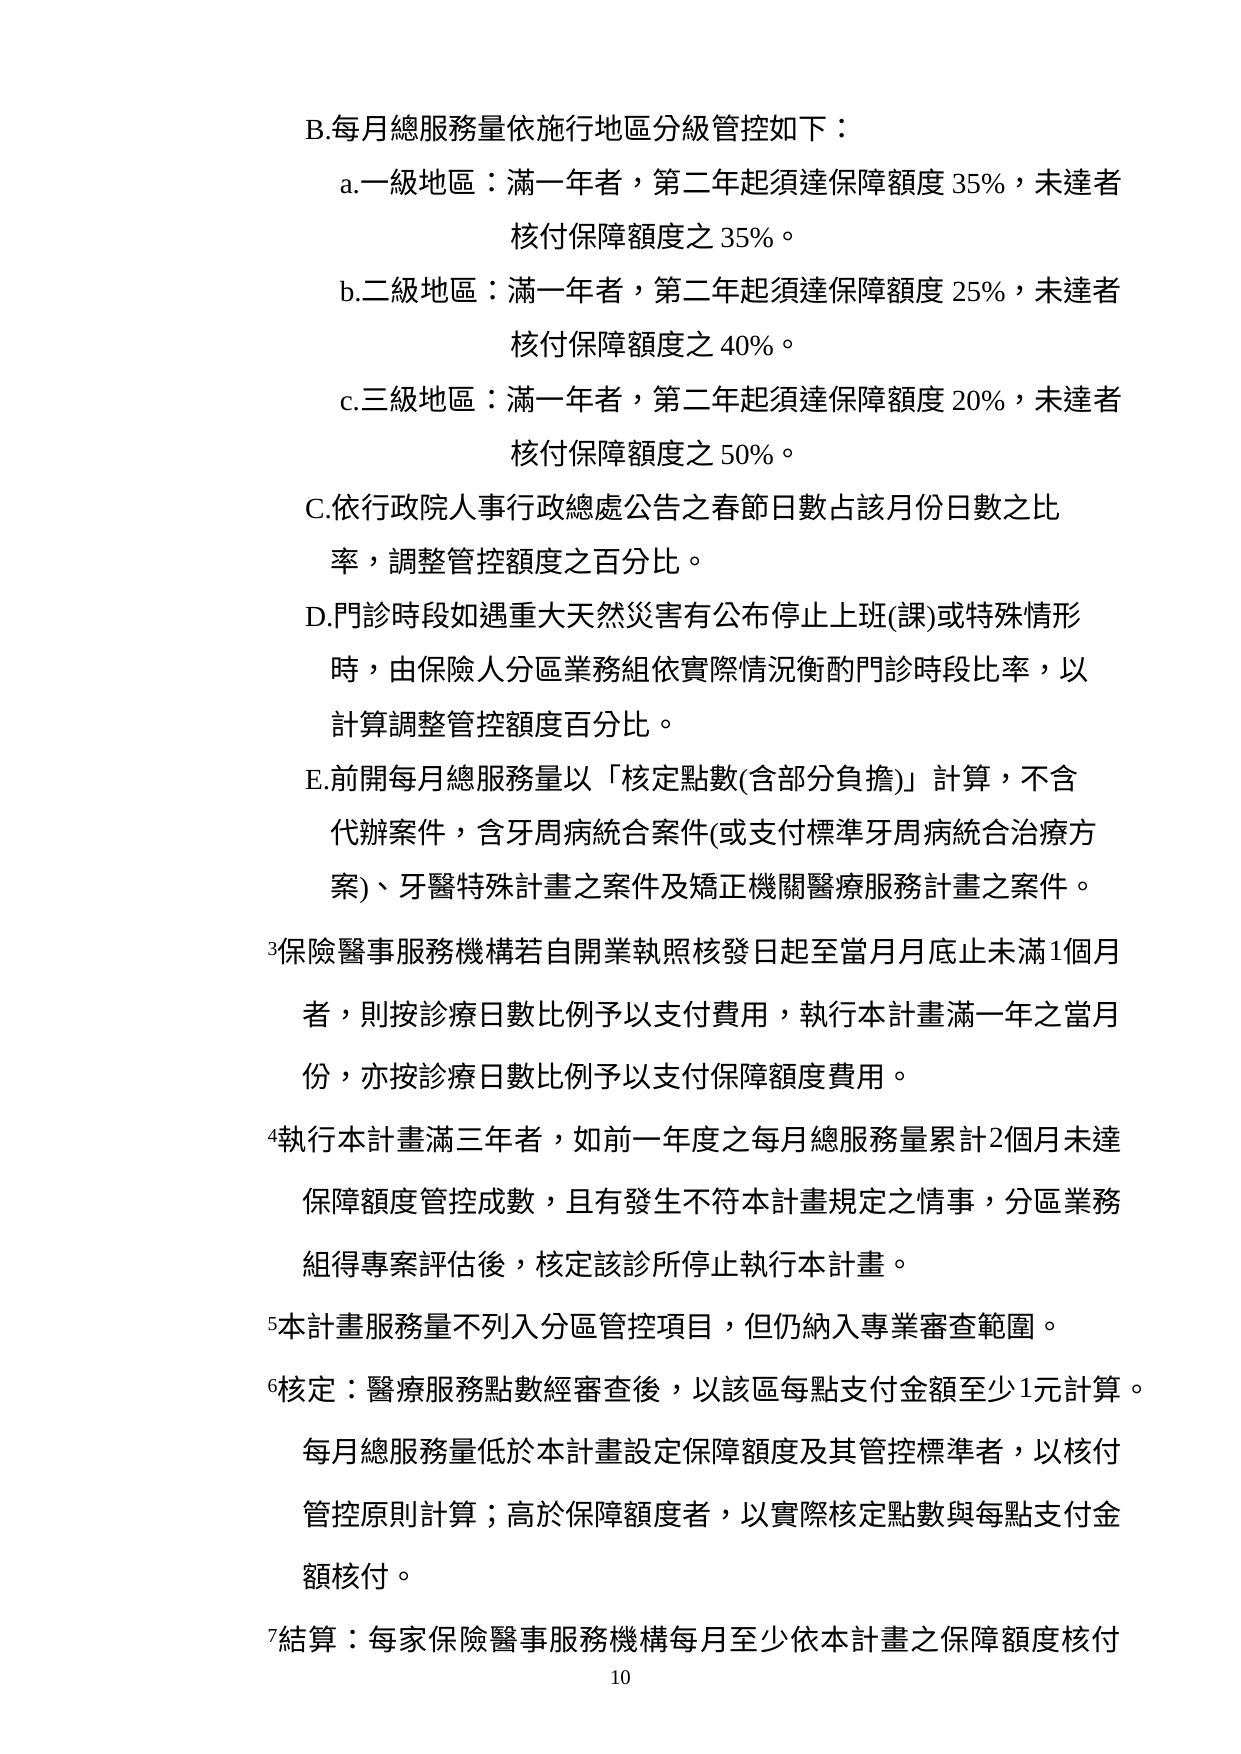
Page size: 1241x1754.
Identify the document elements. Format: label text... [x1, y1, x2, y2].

text D.門診時段如遇重大天然災害有公布停止上班(課)或特殊情形 [305, 583, 1122, 637]
text 3保險醫事服務機構若自開業執照核發日起至當月月底止未滿1個月者，則按診療日數比例予以支付費用，執行本計畫滿一年之當月份，亦按診療日數比例予以支付保障額度費用。 [267, 908, 1122, 1096]
text 案)、牙醫特殊計畫之案件及矯正機關醫療服務計畫之案件。 [330, 854, 1122, 908]
text a.一級地區：滿一年者，第二年起須達保障額度35%，未達者核付保障額度之35%。 [339, 150, 1122, 258]
text E.前開每月總服務量以「核定點數(含部分負擔)」計算，不含 [305, 746, 1122, 800]
text C.依行政院人事行政總處公告之春節日數占該月份日數之比 [305, 475, 1122, 529]
text 計算調整管控額度百分比。 [330, 692, 1122, 746]
text 6核定：醫療服務點數經審查後，以該區每點支付金額至少1元計算。每月總服務量低於本計畫設定保障額度及其管控標準者，以核付管控原則計算；高於保障額度者，以實際核定點數與每點支付金額核付。 [267, 1346, 1122, 1596]
text 7結算：每家保險醫事服務機構每月至少依本計畫之保障額度核付管控原則支領醫療費用；核定點數(含部分負擔)超過保障額度者，則依該區當季每點支付金額至少1元計算；核定點數(含部分負擔)低於保障額度者，則依該區當季之浮動點值，每點支付金額最高1元計算。 [267, 1596, 1122, 1658]
text 4執行本計畫滿三年者，如前一年度之每月總服務量累計2個月未達保障額度管控成數，且有發生不符本計畫規定之情事，分區業務組得專案評估後，核定該診所停止執行本計畫。 [267, 1096, 1122, 1283]
text 時，由保險人分區業務組依實際情況衡酌門診時段比率，以 [330, 637, 1122, 692]
text 代辦案件，含牙周病統合案件(或支付標準牙周病統合治療方 [330, 800, 1122, 854]
text B.每月總服務量依施行地區分級管控如下： [305, 96, 1122, 150]
text 率，調整管控額度之百分比。 [330, 529, 1122, 583]
text c.三級地區：滿一年者，第二年起須達保障額度20%，未達者核付保障額度之50%。 [339, 367, 1122, 475]
text 5本計畫服務量不列入分區管控項目，但仍納入專業審查範圍。 [267, 1283, 1122, 1346]
text b.二級地區：滿一年者，第二年起須達保障額度25%，未達者核付保障額度之40%。 [339, 258, 1122, 367]
